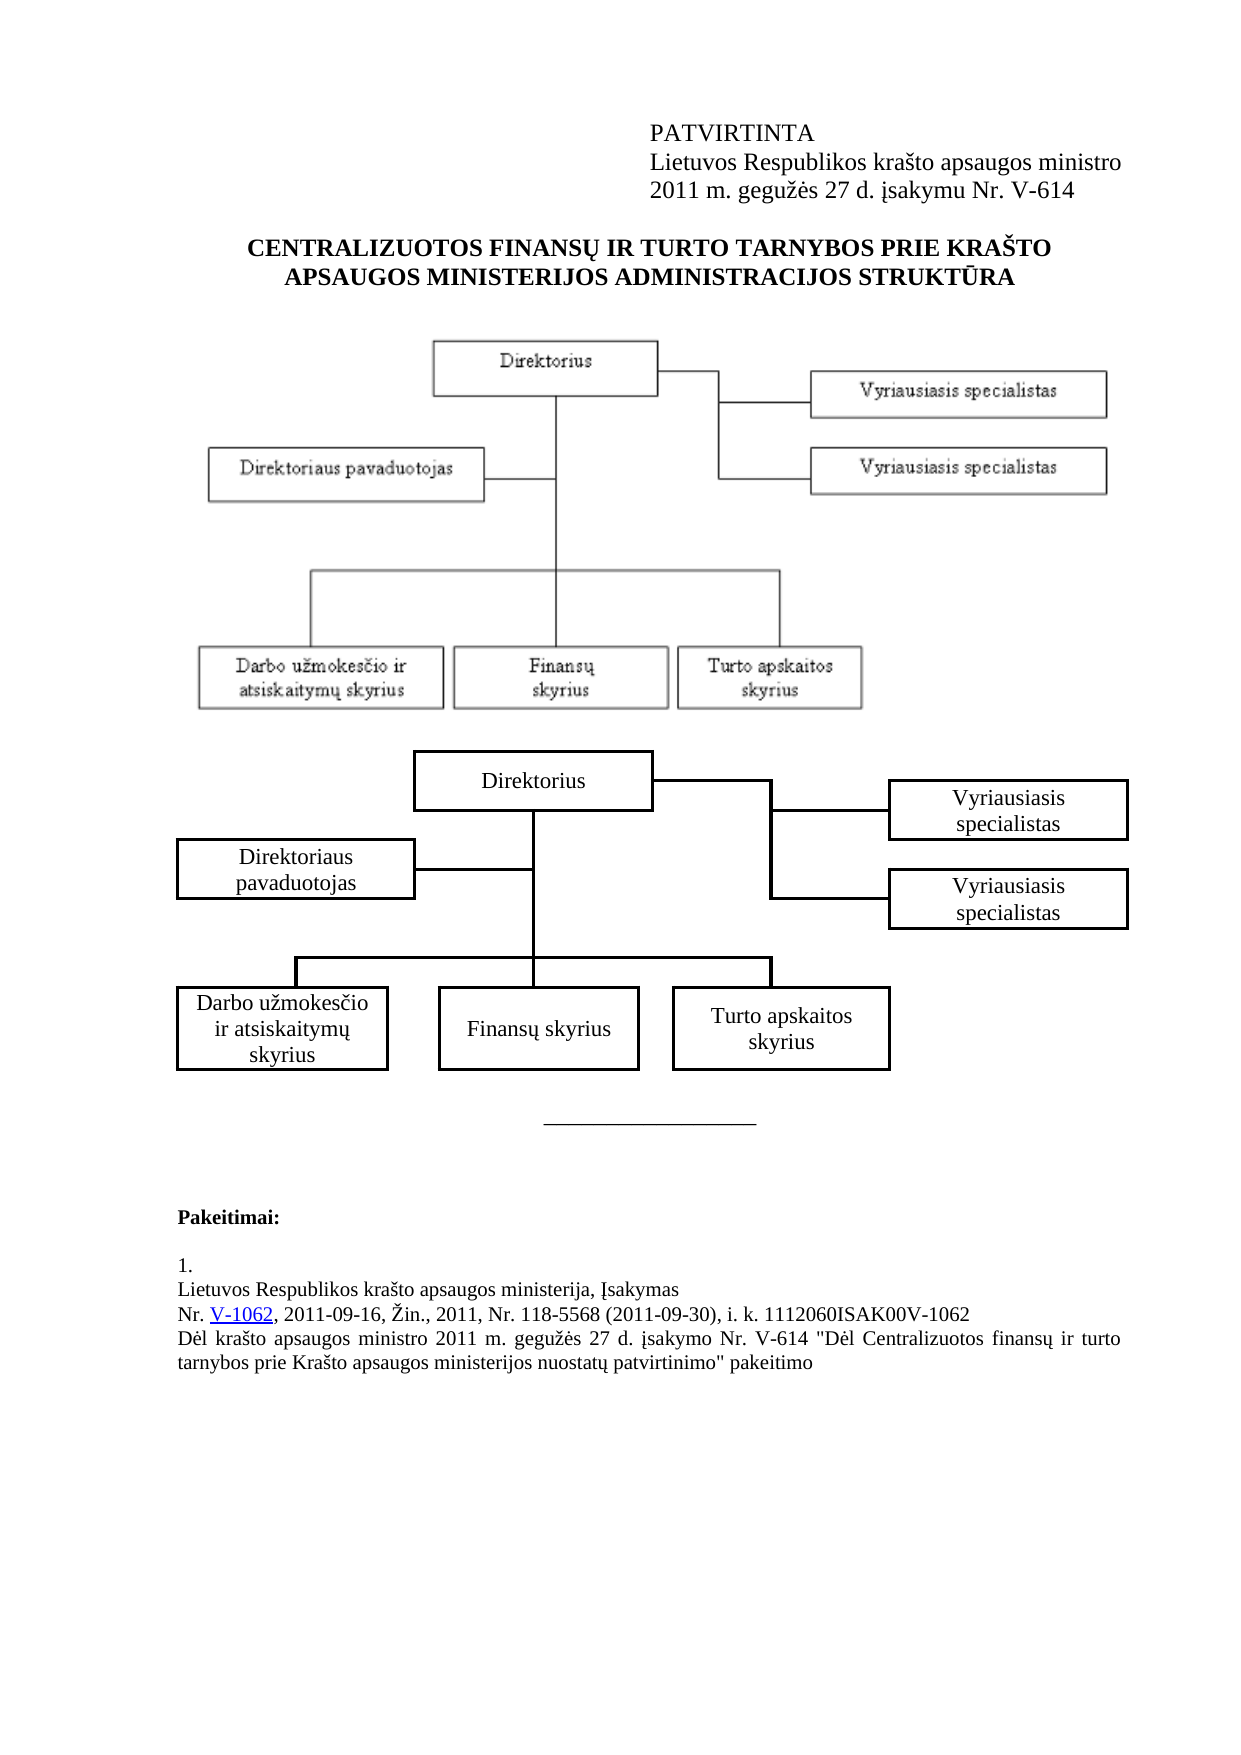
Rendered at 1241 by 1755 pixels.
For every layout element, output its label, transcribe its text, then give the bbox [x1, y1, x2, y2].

table_header [771, 750, 890, 779]
table_cell [640, 986, 672, 1068]
table_cell [654, 782, 769, 809]
table_cell [535, 927, 652, 956]
table_cell [652, 959, 769, 986]
table_cell [1009, 841, 1127, 868]
table_cell [890, 930, 1008, 956]
table_cell [535, 812, 652, 838]
table_cell [535, 897, 652, 927]
text CENTRALIZUOTOS FINANSŲ IR TURTO TARNYBOS PRIE KRAŠTO APSAUGOS MINISTERIJOS ADMINISTRACIJOS STRUKTŪRA [177, 233, 1122, 291]
table_cell [177, 809, 296, 838]
table_cell [535, 868, 652, 897]
table_cell [177, 956, 294, 986]
table_cell Turto apskaitos skyrius [675, 989, 888, 1068]
table_header Direktorius [416, 753, 651, 809]
text _________________ [177, 1099, 1122, 1128]
table_cell [416, 838, 532, 868]
table_cell Vyriausiasis specialistas [891, 871, 1126, 927]
table_cell Darbo užmokesčio ir atsiskaitymų skyrius [179, 989, 386, 1068]
text 2011 m. gegužės 27 d. įsakymu Nr. V-614 [649, 176, 1122, 204]
table_cell [177, 927, 296, 956]
text Nr. V-1062, 2011-09-16, Žin., 2011, Nr. 118-5568 (2011-09-30), i. k. 1112060ISAK00V-1062 [177, 1301, 1122, 1326]
table_cell [771, 927, 890, 956]
table_cell [652, 838, 769, 868]
table_cell [773, 812, 888, 838]
table_cell [1009, 986, 1127, 1068]
table_cell [773, 779, 888, 809]
table_cell [389, 986, 438, 1068]
table_header [890, 750, 1008, 779]
table_cell [415, 812, 532, 838]
table_cell [296, 900, 415, 927]
table_cell [296, 779, 413, 809]
table_cell [177, 779, 296, 809]
text 1. [177, 1253, 1122, 1277]
table_cell [1009, 930, 1127, 956]
table_cell [535, 838, 652, 868]
table_cell [298, 959, 415, 986]
table_header [1009, 750, 1127, 779]
table_cell [535, 959, 652, 986]
table_cell [415, 927, 532, 956]
text PATVIRTINTA [649, 118, 1122, 147]
table_cell Vyriausiasis specialistas [891, 782, 1126, 838]
table_cell [891, 986, 1008, 1068]
table_cell [773, 868, 888, 897]
table_header [654, 750, 771, 779]
table_cell [652, 897, 771, 927]
table_cell [890, 841, 1008, 868]
table_header [296, 750, 413, 779]
table_cell [1009, 956, 1127, 986]
table_cell [296, 927, 415, 956]
table_cell [773, 956, 890, 986]
table_cell [652, 868, 769, 897]
table_cell [771, 900, 888, 927]
table_cell Finansų skyrius [441, 989, 637, 1068]
table_header [177, 750, 296, 779]
table_cell [652, 809, 769, 838]
table_cell [652, 927, 771, 956]
table_cell [296, 809, 415, 838]
text Lietuvos Respublikos krašto apsaugos ministro [649, 147, 1122, 176]
table_cell [415, 959, 532, 986]
table_cell [416, 871, 532, 897]
text Lietuvos Respublikos krašto apsaugos ministerija, Įsakymas [177, 1277, 1122, 1301]
text Pakeitimai: [177, 1205, 1122, 1229]
table_cell [890, 956, 1008, 986]
table_cell [415, 897, 532, 927]
table_cell [773, 838, 890, 868]
table_cell Direktoriaus pavaduotojas [179, 841, 413, 897]
text Dėl krašto apsaugos ministro 2011 m. gegužės 27 d. įsakymo Nr. V-614 "Dėl Centralizuotos finansų ir turto tarnybos prie Krašto apsaugos ministerijos nuostatų patvirtinimo" pakeitimo [177, 1326, 1122, 1374]
table_cell [177, 900, 296, 927]
